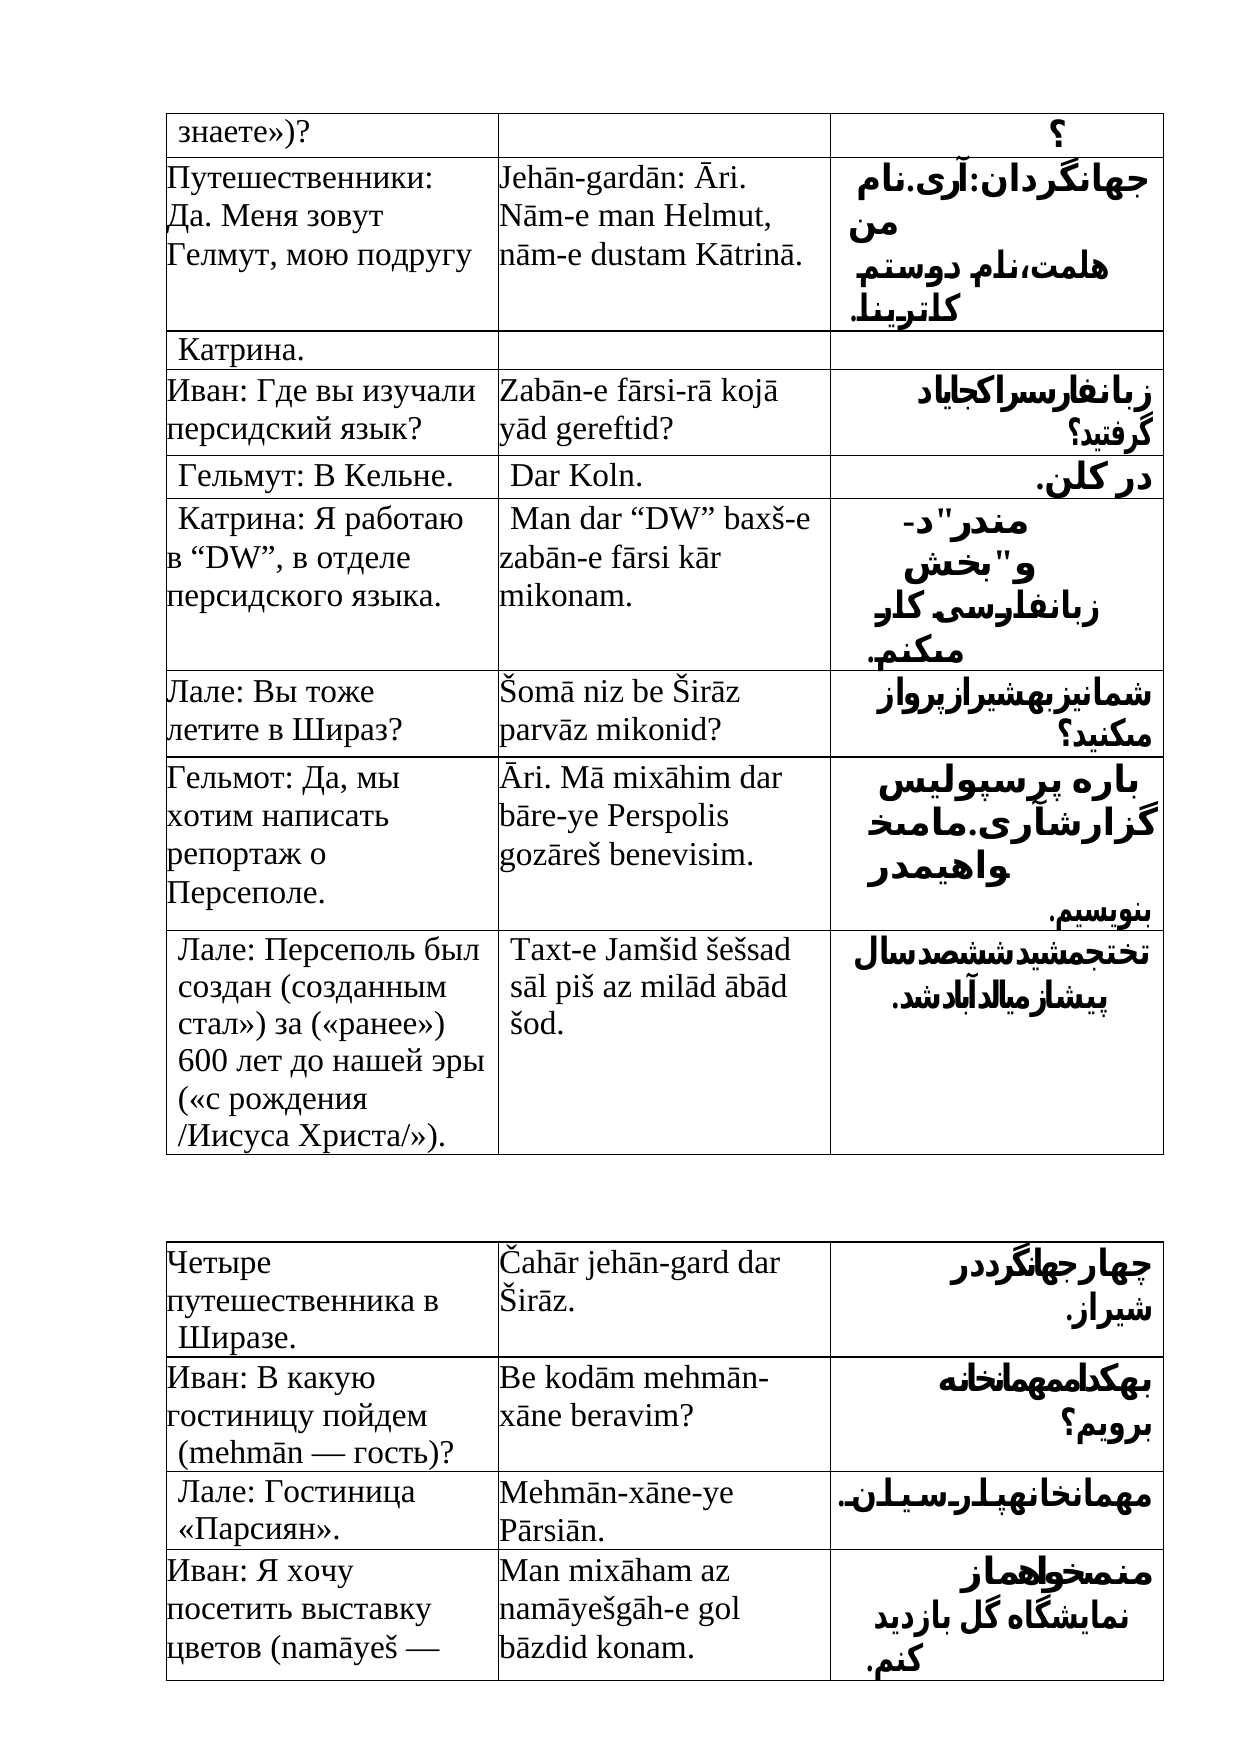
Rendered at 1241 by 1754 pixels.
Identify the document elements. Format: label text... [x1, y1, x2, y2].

table_cell Иван: В какую гостиницу пойдем (mehmān — гость)? [167, 1358, 498, 1471]
table_cell مندر"د-و"بخش زبانفارسى كار مىكنم. [831, 499, 1163, 670]
table_cell Šomā niz be Širāz parvāz mikonid? [499, 671, 830, 756]
table_header [831, 332, 1163, 369]
table_cell جھانگردان:آرى.نام من ھلمت،نام دوستم كاترينا. [831, 158, 1163, 330]
table_cell باره پرسپوليس گزارشآرى.مامىخواھيمدر بنويسيم. [831, 758, 1163, 930]
table_cell تختجمشيدششصدسال پيشاز ميالد آباد شد. [831, 931, 1163, 1154]
table_header Čahār jehān-gard dar Širāz. [499, 1243, 830, 1356]
table_cell («с рождения [167, 1080, 498, 1117]
table_cell [499, 1117, 830, 1154]
table_cell Гельмут: В Кельне. [167, 456, 498, 498]
table_cell Путешественники: Да. Меня зовут Гелмут, мою подругу [167, 158, 498, 330]
table_cell sāl piš az milād ābād [499, 968, 830, 1006]
table_cell منمىخواھماز نمايشگاه گل بازديد كنم. [831, 1550, 1163, 1680]
table_cell создан (созданным [167, 968, 498, 1006]
table_cell بهكداممھمانخانه برويم؟ [831, 1358, 1163, 1471]
table_cell Катрина: Я работаю в “DW”, в отделе персидского языка. [167, 499, 498, 670]
table_cell شمانيزبهشيرازپرواز مىكنيد؟ [831, 671, 1163, 756]
table_cell زبانفارسىراكجاياد گرفتيد؟ [831, 370, 1163, 455]
table_cell стал») за («ранее») [167, 1006, 498, 1043]
table_cell Mehmān-xāne-ye Pārsiān. [499, 1472, 830, 1549]
table_cell šod. [499, 1006, 830, 1043]
table_cell Иван: Где вы изучали персидский язык? [167, 370, 498, 455]
table_cell Лале: Гостиница «Парсиян». [167, 1472, 498, 1549]
table_header Катрина. [167, 332, 498, 369]
table_cell Лале: Персеполь был [167, 931, 498, 968]
table_cell /Иисуса Христа/»). [167, 1117, 498, 1154]
table_cell Гельмот: Да, мы хотим написать репортаж о Персеполе. [167, 758, 498, 930]
table_header знаете»)? [167, 114, 498, 157]
table_cell Dar Koln. [499, 456, 830, 498]
table_header [499, 114, 830, 157]
table_header ؟ [831, 114, 1163, 157]
table_cell Taxt-e Jamšid šešsad [499, 931, 830, 968]
table_cell [499, 1080, 830, 1117]
table_cell در كلن. [831, 456, 1163, 498]
table_cell Āri. Mā mixāhim dar bāre-ye Perspolis gozāreš benevisim. [499, 758, 830, 930]
table_cell Иван: Я хочу посетить выставку цветов (namāyeš — [167, 1550, 498, 1680]
table_cell 600 лет до нашей эры [167, 1043, 498, 1080]
table_cell Man dar “DW” baxš-e zabān-e fārsi kār mikonam. [499, 499, 830, 670]
table_cell Jehān-gardān: Āri. Nām-e man Helmut, nām-e dustam Kātrinā. [499, 158, 830, 330]
table_header Четыре путешественника в Ширазе. [167, 1243, 498, 1356]
table_header چھارجھانگرد در شيراز. [831, 1243, 1163, 1356]
table_header [499, 332, 830, 369]
table_cell [499, 1043, 830, 1080]
table_cell Man mixāham az namāyešgāh-e gol bāzdid konam. [499, 1550, 830, 1680]
table_cell Zabān-e fārsi-rā kojā yād gereftid? [499, 370, 830, 455]
table_cell Be kodām mehmān- xāne beravim? [499, 1358, 830, 1471]
table_cell مھمانخانهپارسيان. [831, 1472, 1163, 1549]
table_cell Лале: Вы тоже летите в Шираз? [167, 671, 498, 756]
